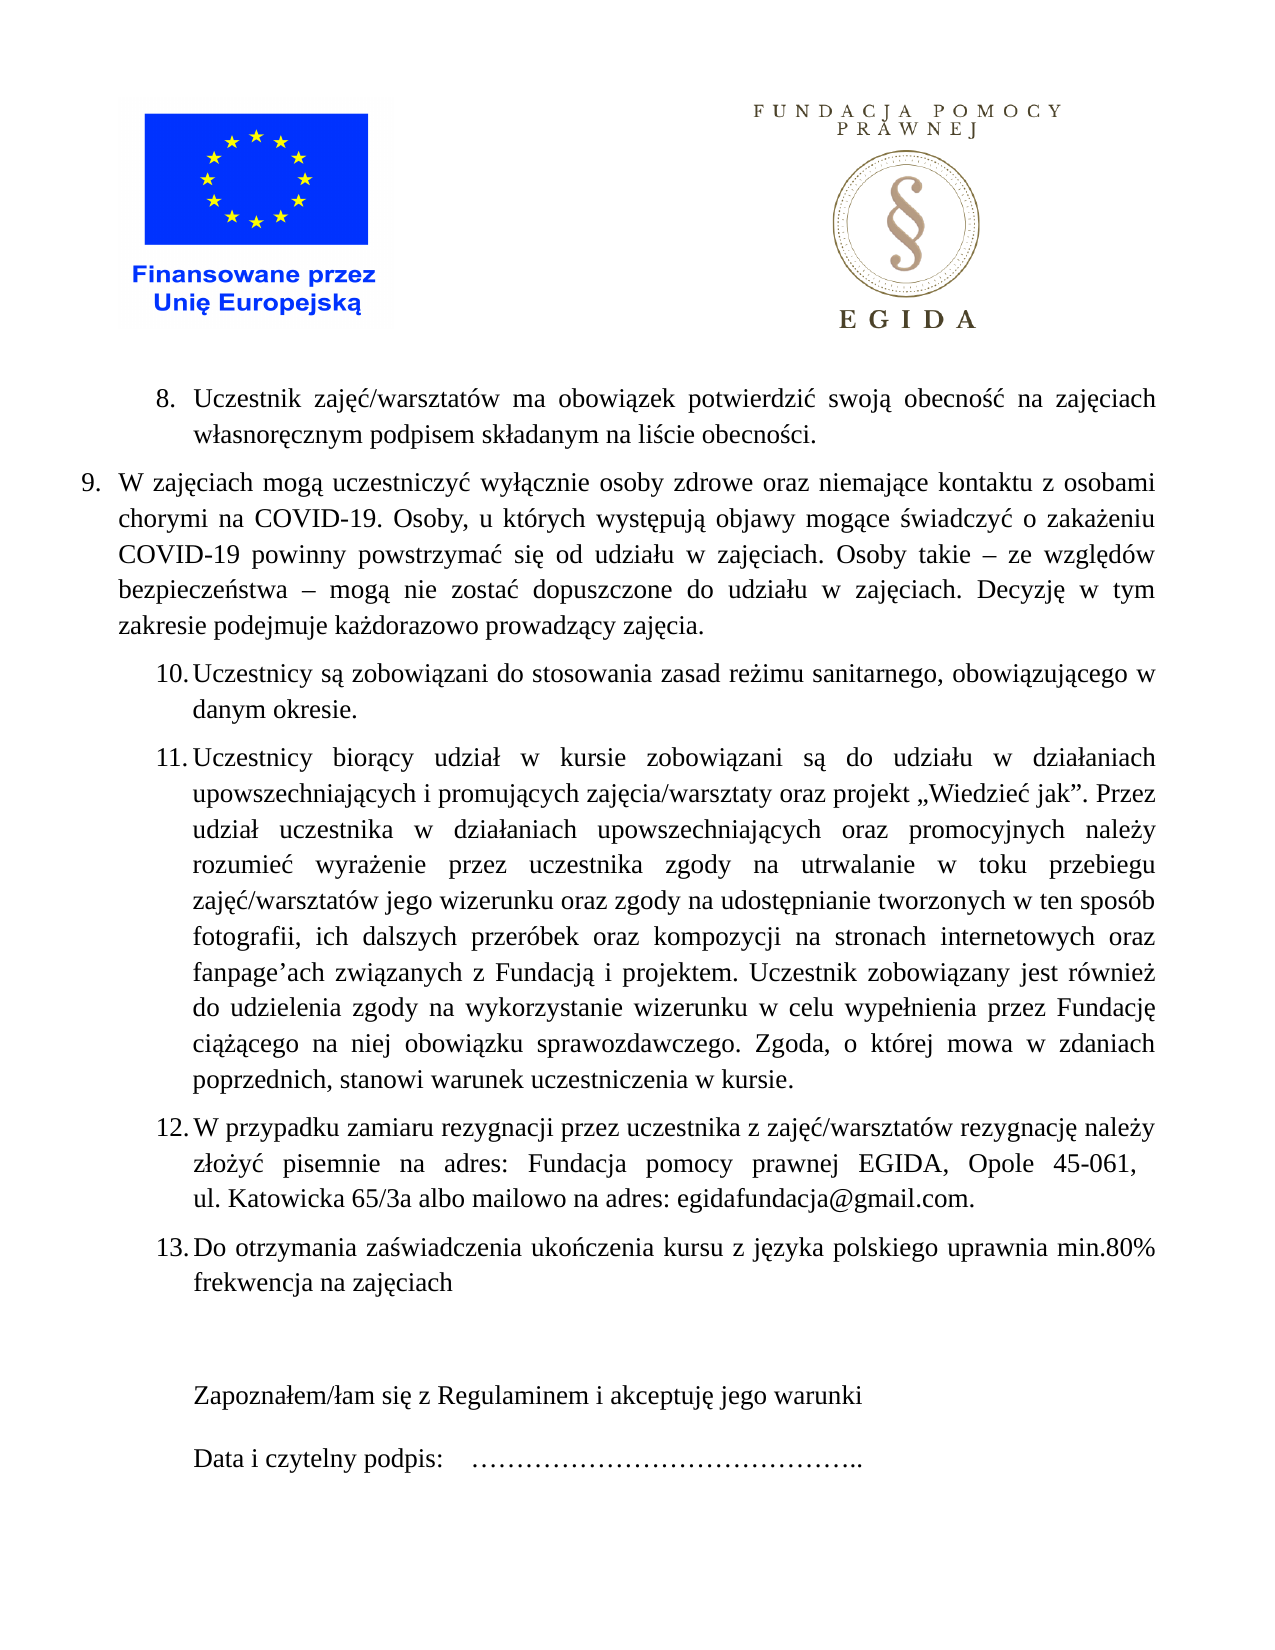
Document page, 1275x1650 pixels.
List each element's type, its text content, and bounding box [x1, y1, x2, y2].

list W przypadku zamiaru rezygnacji przez uczestnika z zajęć/warsztatów rezygnację należy złożyć pisemnie na adres: Fundacja pomocy prawnej EGIDA, Opole 45-061, ul. Katowicka 65/3a albo mailowo na adres: egidafundacja@gmail.com. [156, 1111, 1157, 1214]
list Uczestnik zajęć/warsztatów ma obowiązek potwierdzić swoją obecność na zajęciach własnoręcznym podpisem składanym na liście obecności. [156, 382, 1157, 449]
list Uczestnicy są zobowiązani do stosowania zasad reżimu sanitarnego, obowiązującego w danym okresie. [155, 657, 1157, 724]
list Zapoznałem/łam się z Regulaminem i akceptuję jego warunki [193, 1379, 1157, 1411]
list Do otrzymania zaświadczenia ukończenia kursu z języka polskiego uprawnia min.80% frekwencja na zajęciach [156, 1231, 1157, 1298]
list W zajęciach mogą uczestniczyć wyłącznie osoby zdrowe oraz niemające kontaktu z osobami chorymi na COVID-19. Osoby, u których występują objawy mogące świadczyć o zakażeniu COVID-19 powinny powstrzymać się od udziału w zajęciach. Osoby takie – ze względów bezpieczeństwa – mogą nie zostać dopuszczone do udziału w zajęciach. Decyzję w tym zakresie podejmuje każdorazowo prowadzący zajęcia. [81, 466, 1157, 640]
list Data i czytelny podpis: …………………………………….. [193, 1442, 1157, 1473]
list Uczestnicy biorący udział w kursie zobowiązani są do udziału w działaniach upowszechniających i promujących zajęcia/warsztaty oraz projekt „Wiedzieć jak”. Przez udział uczestnika w działaniach upowszechniających oraz promocyjnych należy rozumieć wyrażenie przez uczestnika zgody na utrwalanie w toku przebiegu zajęć/warsztatów jego wizerunku oraz zgody na udostępnianie tworzonych w ten sposób fotografii, ich dalszych przeróbek oraz kompozycji na stronach internetowych oraz fanpage’ach związanych z Fundacją i projektem. Uczestnik zobowiązany jest również do udzielenia zgody na wykorzystanie wizerunku w celu wypełnienia przez Fundację ciążącego na niej obowiązku sprawozdawczego. Zgoda, o której mowa w zdaniach poprzednich, stanowi warunek uczestniczenia w kursie. [155, 741, 1157, 1094]
